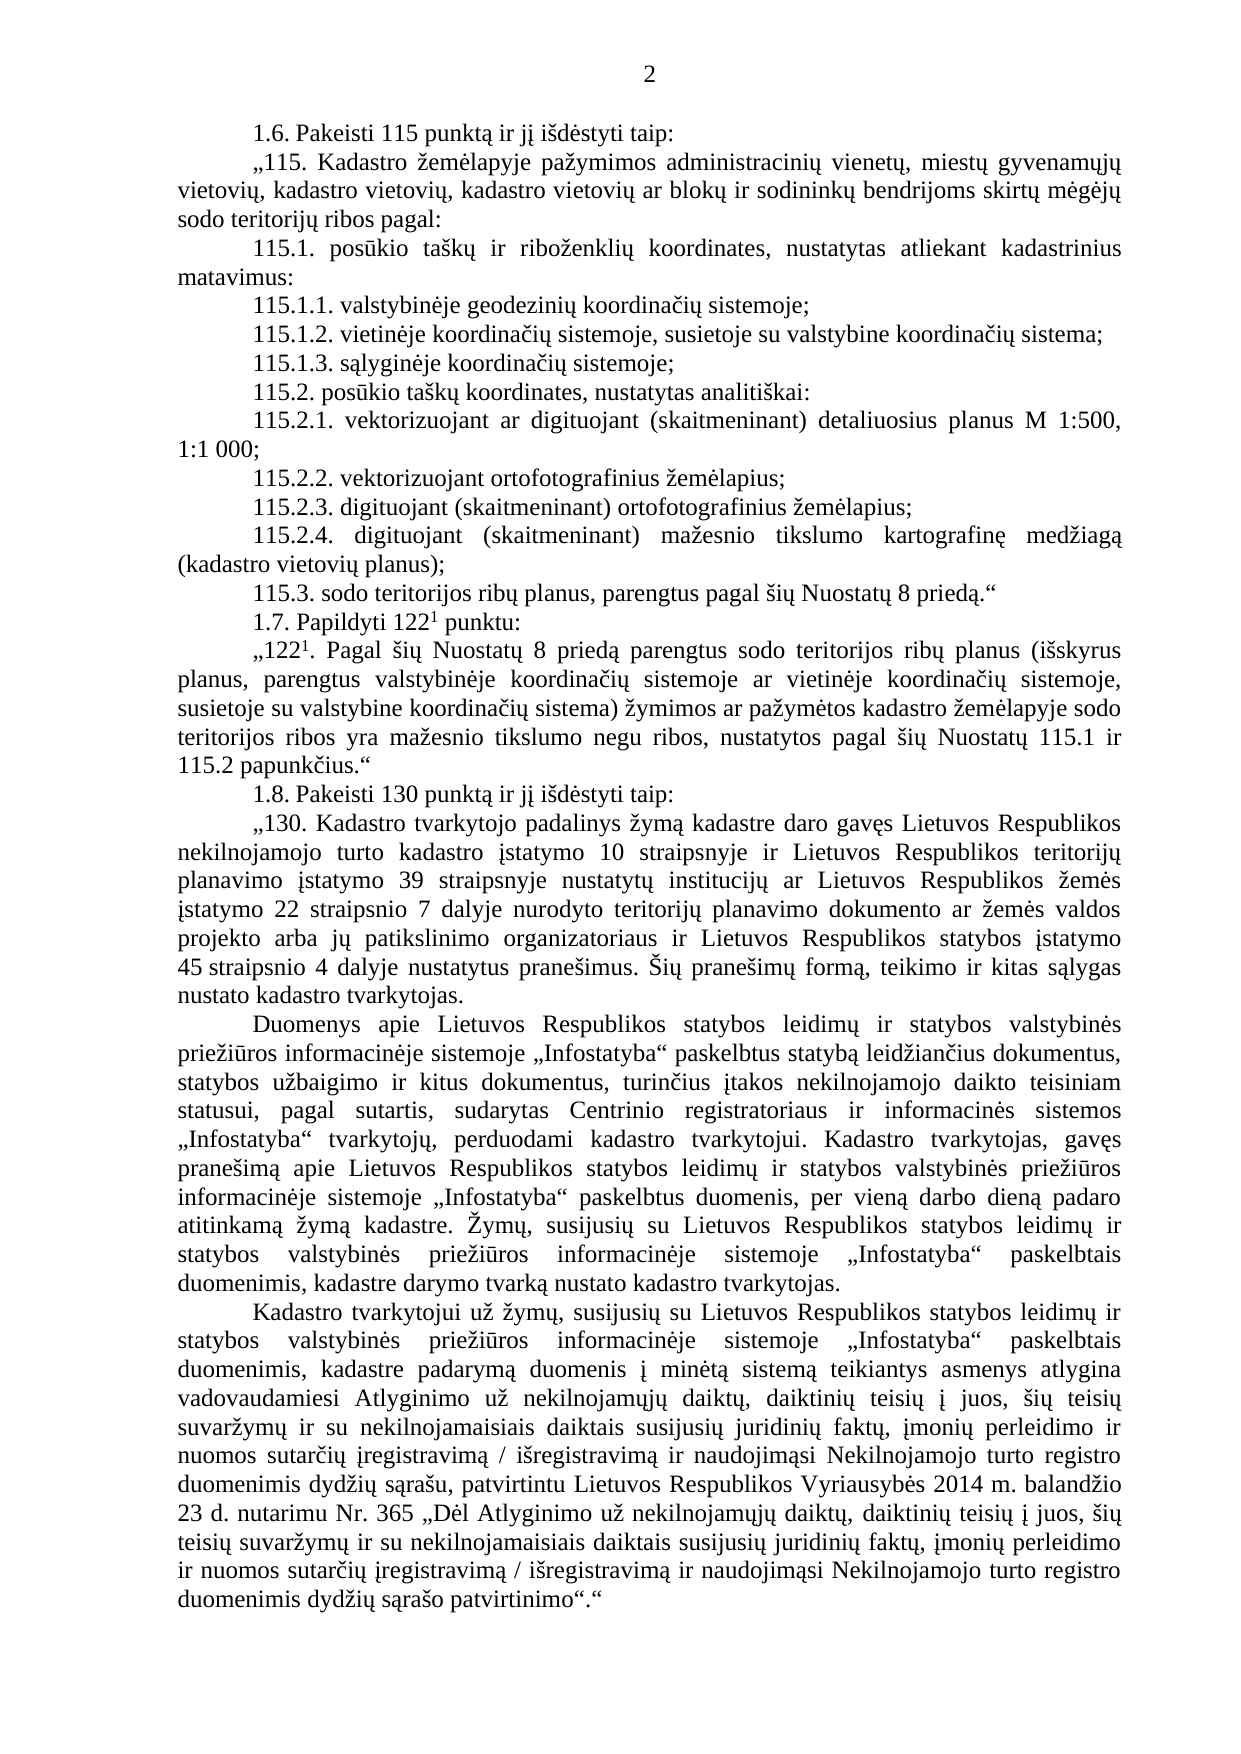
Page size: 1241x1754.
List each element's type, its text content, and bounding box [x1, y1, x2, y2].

text Duomenys apie Lietuvos Respublikos statybos leidimų ir statybos valstybinės priežiūros informacinėje sistemoje „Infostatyba“ paskelbtus statybą leidžiančius dokumentus, statybos užbaigimo ir kitus dokumentus, turinčius įtakos nekilnojamojo daikto teisiniam statusui, pagal sutartis, sudarytas Centrinio registratoriaus ir informacinės sistemos „Infostatyba“ tvarkytojų, perduodami kadastro tvarkytojui. Kadastro tvarkytojas, gavęs pranešimą apie Lietuvos Respublikos statybos leidimų ir statybos valstybinės priežiūros informacinėje sistemoje „Infostatyba“ paskelbtus duomenis, per vieną darbo dieną padaro atitinkamą žymą kadastre. Žymų, susijusių su Lietuvos Respublikos statybos leidimų ir statybos valstybinės priežiūros informacinėje sistemoje „Infostatyba“ paskelbtais duomenimis, kadastre darymo tvarką nustato kadastro tvarkytojas. [177, 1009, 1122, 1297]
text 115.2.3. digituojant (skaitmeninant) ortofotografinius žemėlapius; [177, 492, 1122, 521]
text 115.1. posūkio taškų ir riboženklių koordinates, nustatytas atliekant kadastrinius matavimus: [177, 233, 1122, 291]
text „115. Kadastro žemėlapyje pažymimos administracinių vienetų, miestų gyvenamųjų vietovių, kadastro vietovių, kadastro vietovių ar blokų ir sodininkų bendrijoms skirtų mėgėjų sodo teritorijų ribos pagal: [177, 147, 1122, 233]
text 115.2. posūkio taškų koordinates, nustatytas analitiškai: [177, 377, 1122, 406]
text 1.7. Papildyti 1221 punktu: [177, 607, 1122, 636]
text 1.6. Pakeisti 115 punktą ir jį išdėstyti taip: [177, 118, 1122, 147]
text 115.1.1. valstybinėje geodezinių koordinačių sistemoje; [177, 291, 1122, 319]
text „1221. Pagal šių Nuostatų 8 priedą parengtus sodo teritorijos ribų planus (išskyrus planus, parengtus valstybinėje koordinačių sistemoje ar vietinėje koordinačių sistemoje, susietoje su valstybine koordinačių sistema) žymimos ar pažymėtos kadastro žemėlapyje sodo teritorijos ribos yra mažesnio tikslumo negu ribos, nustatytos pagal šių Nuostatų 115.1 ir 115.2 papunkčius.“ [177, 636, 1122, 779]
text 115.3. sodo teritorijos ribų planus, parengtus pagal šių Nuostatų 8 priedą.“ [177, 578, 1122, 607]
text 1.8. Pakeisti 130 punktą ir jį išdėstyti taip: [177, 779, 1122, 808]
text Kadastro tvarkytojui už žymų, susijusių su Lietuvos Respublikos statybos leidimų ir statybos valstybinės priežiūros informacinėje sistemoje „Infostatyba“ paskelbtais duomenimis, kadastre padarymą duomenis į minėtą sistemą teikiantys asmenys atlygina vadovaudamiesi Atlyginimo už nekilnojamųjų daiktų, daiktinių teisių į juos, šių teisių suvaržymų ir su nekilnojamaisiais daiktais susijusių juridinių faktų, įmonių perleidimo ir nuomos sutarčių įregistravimą / išregistravimą ir naudojimąsi Nekilnojamojo turto registro duomenimis dydžių sąrašu, patvirtintu Lietuvos Respublikos Vyriausybės 2014 m. balandžio 23 d. nutarimu Nr. 365 „Dėl Atlyginimo už nekilnojamųjų daiktų, daiktinių teisių į juos, šių teisių suvaržymų ir su nekilnojamaisiais daiktais susijusių juridinių faktų, įmonių perleidimo ir nuomos sutarčių įregistravimą / išregistravimą ir naudojimąsi Nekilnojamojo turto registro duomenimis dydžių sąrašo patvirtinimo“.“ [177, 1297, 1122, 1613]
text 115.2.2. vektorizuojant ortofotografinius žemėlapius; [177, 463, 1122, 492]
text 115.2.4. digituojant (skaitmeninant) mažesnio tikslumo kartografinę medžiagą (kadastro vietovių planus); [177, 521, 1122, 578]
text 115.1.3. sąlyginėje koordinačių sistemoje; [177, 348, 1122, 377]
text 115.1.2. vietinėje koordinačių sistemoje, susietoje su valstybine koordinačių sistema; [177, 319, 1122, 348]
text „130. Kadastro tvarkytojo padalinys žymą kadastre daro gavęs Lietuvos Respublikos nekilnojamojo turto kadastro įstatymo 10 straipsnyje ir Lietuvos Respublikos teritorijų planavimo įstatymo 39 straipsnyje nustatytų institucijų ar Lietuvos Respublikos žemės įstatymo 22 straipsnio 7 dalyje nurodyto teritorijų planavimo dokumento ar žemės valdos projekto arba jų patikslinimo organizatoriaus ir Lietuvos Respublikos statybos įstatymo 45 straipsnio 4 dalyje nustatytus pranešimus. Šių pranešimų formą, teikimo ir kitas sąlygas nustato kadastro tvarkytojas. [177, 808, 1122, 1009]
text 115.2.1. vektorizuojant ar digituojant (skaitmeninant) detaliuosius planus M 1:500, 1:1 000; [177, 406, 1122, 463]
